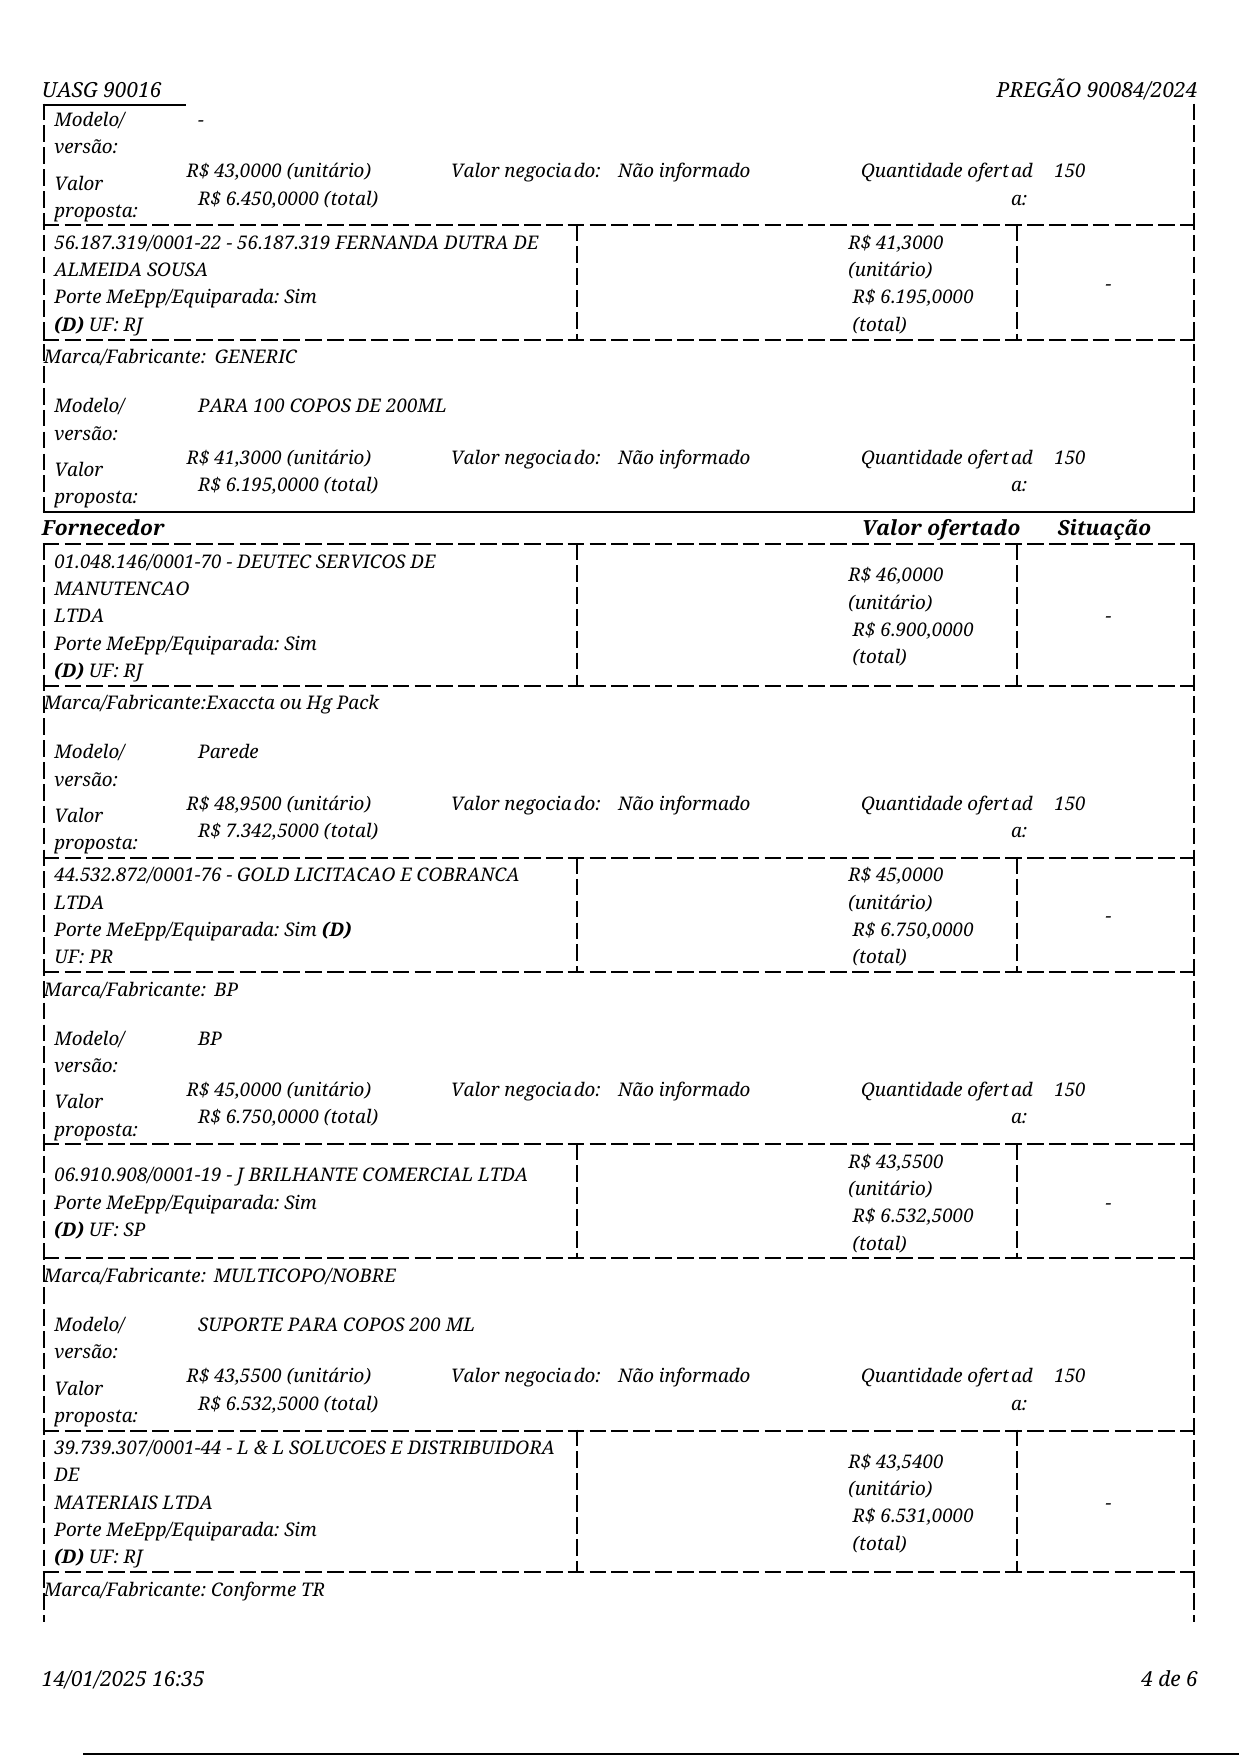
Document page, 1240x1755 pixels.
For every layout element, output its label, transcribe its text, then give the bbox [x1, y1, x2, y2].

table_cell R$ 48,9500 (unitário) Valor negocia R$ 7.342,5000 (total) [186, 785, 577, 857]
table_cell 150 [1044, 1072, 1101, 1143]
table_cell Modelo/versão: Valor proposta: [44, 736, 186, 857]
table_cell [1017, 736, 1101, 785]
table_cell [1017, 971, 1101, 1022]
table_cell 150 [1044, 1358, 1101, 1429]
table_cell [839, 1571, 1017, 1622]
table_cell Quantidade ofert [848, 439, 1017, 511]
text Fornecedor Valor ofertado Situação [42, 513, 1200, 541]
table_cell do: Não informado [577, 1358, 839, 1429]
table_cell R$ 43,5500 (unitário) Valor negocia R$ 6.532,5000 (total) [186, 1358, 577, 1429]
table_cell 39.739.307/0001-44 - L & L SOLUCOES E DISTRIBUIDORA DE MATERIAIS LTDA Porte MeEpp/Equiparada: Sim (D) UF: RJ [44, 1430, 577, 1571]
table_cell 150 [1044, 785, 1101, 857]
table_cell Modelo/versão: Valor proposta: [44, 1022, 186, 1143]
table_cell - [186, 104, 577, 153]
table_header 01.048.146/0001-70 - DEUTEC SERVICOS DE MANUTENCAO LTDA Porte MeEpp/Equiparada: Sim (D) UF: RJ [44, 543, 577, 684]
table_cell [839, 971, 1017, 1022]
table_cell [577, 390, 848, 439]
table_cell [839, 1022, 1017, 1072]
table_cell [1101, 685, 1194, 736]
table_header - [1101, 543, 1194, 684]
table_cell [1017, 104, 1101, 153]
table_cell [1017, 1022, 1101, 1072]
table_cell R$ 45,0000 (unitário) Valor negocia R$ 6.750,0000 (total) [186, 1072, 577, 1143]
table_cell [848, 104, 1017, 153]
table_cell [577, 685, 839, 736]
table_cell [1017, 1257, 1101, 1309]
table_cell R$ 43,5400 (unitário) R$ 6.531,0000 (total) [839, 1430, 1017, 1571]
table_header [577, 543, 839, 684]
table_cell [577, 1430, 839, 1571]
table_cell Modelo/versão: Valor proposta: [44, 1309, 186, 1429]
table_cell [1101, 1309, 1194, 1358]
table_cell - [1101, 857, 1194, 971]
table_cell do: Não informado [577, 785, 839, 857]
table_cell [1017, 1571, 1101, 1622]
table_cell Marca/Fabricante: Conforme TR [44, 1571, 577, 1622]
table_cell - [1101, 1430, 1194, 1571]
table_cell [577, 224, 848, 338]
table_cell PARA 100 COPOS DE 200ML [186, 390, 577, 439]
table_cell do: Não informado [577, 439, 848, 511]
table_cell [1101, 339, 1194, 390]
table_cell R$ 43,5500 (unitário) R$ 6.532,5000 (total) [839, 1143, 1017, 1257]
table_cell [1017, 224, 1101, 338]
table_cell Modelo/versão: Valor proposta: [44, 106, 186, 224]
table_cell [577, 857, 839, 971]
table_cell [577, 1257, 839, 1309]
table_cell 150 [1044, 439, 1101, 511]
table_cell [1101, 439, 1194, 511]
table_cell [1017, 390, 1101, 439]
table_cell [1017, 1430, 1101, 1571]
table_cell ada: [1017, 1072, 1044, 1143]
table_cell ada: [1017, 153, 1044, 224]
table_cell 56.187.319/0001-22 - 56.187.319 FERNANDA DUTRA DE ALMEIDA SOUSA Porte MeEpp/Equiparada: Sim (D) UF: RJ [44, 224, 577, 338]
table_cell [1101, 971, 1194, 1022]
table_cell Parede [186, 736, 577, 785]
table_cell [848, 339, 1017, 390]
table_header R$ 46,0000 (unitário) R$ 6.900,0000 (total) [839, 543, 1017, 684]
table_cell do: Não informado [577, 153, 848, 224]
table_cell Quantidade ofert [839, 1072, 1017, 1143]
table_cell Marca/Fabricante: Exaccta ou Hg Pack [44, 685, 577, 736]
table_cell [1017, 1143, 1101, 1257]
table_cell Marca/Fabricante: BP [44, 971, 577, 1022]
table_cell [1017, 1309, 1101, 1358]
table_cell Quantidade ofert [839, 1358, 1017, 1429]
table_cell 150 [1044, 153, 1101, 224]
table_cell [577, 1571, 839, 1622]
table_cell [1017, 685, 1101, 736]
table_cell [577, 1022, 839, 1072]
table_cell [1017, 339, 1101, 390]
table_cell [839, 1257, 1017, 1309]
table_cell [1101, 1257, 1194, 1309]
table_cell [1101, 1072, 1194, 1143]
table_cell SUPORTE PARA COPOS 200 ML [186, 1309, 577, 1358]
table_cell [1101, 1571, 1194, 1622]
table_cell [577, 104, 848, 153]
table_cell Modelo/versão: Valor proposta: [44, 390, 186, 511]
table_cell [1101, 390, 1194, 439]
table_cell R$ 41,3000 (unitário) R$ 6.195,0000 (total) [848, 224, 1017, 338]
table_cell R$ 43,0000 (unitário) Valor negocia R$ 6.450,0000 (total) [186, 153, 577, 224]
table_cell [1101, 1358, 1194, 1429]
table_cell [839, 1309, 1017, 1358]
table_cell [839, 685, 1017, 736]
table_cell [1017, 857, 1101, 971]
table_cell [577, 971, 839, 1022]
table_cell [577, 736, 839, 785]
table_cell [577, 1309, 839, 1358]
table_cell [1101, 785, 1194, 857]
table_cell Marca/Fabricante: GENERIC [44, 339, 577, 390]
table_cell [1101, 153, 1194, 224]
table_cell 06.910.908/0001-19 - J BRILHANTE COMERCIAL LTDA Porte MeEpp/Equiparada: Sim (D) UF: SP [44, 1143, 577, 1257]
table_cell ada: [1017, 785, 1044, 857]
table_cell [1101, 1022, 1194, 1072]
table_cell do: Não informado [577, 1072, 839, 1143]
table_cell Quantidade ofert [839, 785, 1017, 857]
table_cell BP [186, 1022, 577, 1072]
table_cell [848, 390, 1017, 439]
table_cell R$ 41,3000 (unitário) Valor negocia R$ 6.195,0000 (total) [186, 439, 577, 511]
table_cell 44.532.872/0001-76 - GOLD LICITACAO E COBRANCA LTDA Porte MeEpp/Equiparada: Sim (D) UF: PR [44, 857, 577, 971]
table_cell Marca/Fabricante: MULTICOPO/NOBRE [44, 1257, 577, 1309]
table_cell [577, 1143, 839, 1257]
table_cell R$ 45,0000 (unitário) R$ 6.750,0000 (total) [839, 857, 1017, 971]
table_cell - [1101, 1143, 1194, 1257]
table_header [1017, 543, 1101, 684]
table_cell [1101, 104, 1194, 153]
table_cell - [1101, 224, 1194, 338]
table_cell [1101, 736, 1194, 785]
table_cell ada: [1017, 439, 1044, 511]
table_cell [577, 339, 848, 390]
table_cell Quantidade ofert [848, 153, 1017, 224]
table_cell ada: [1017, 1358, 1044, 1429]
table_cell [839, 736, 1017, 785]
